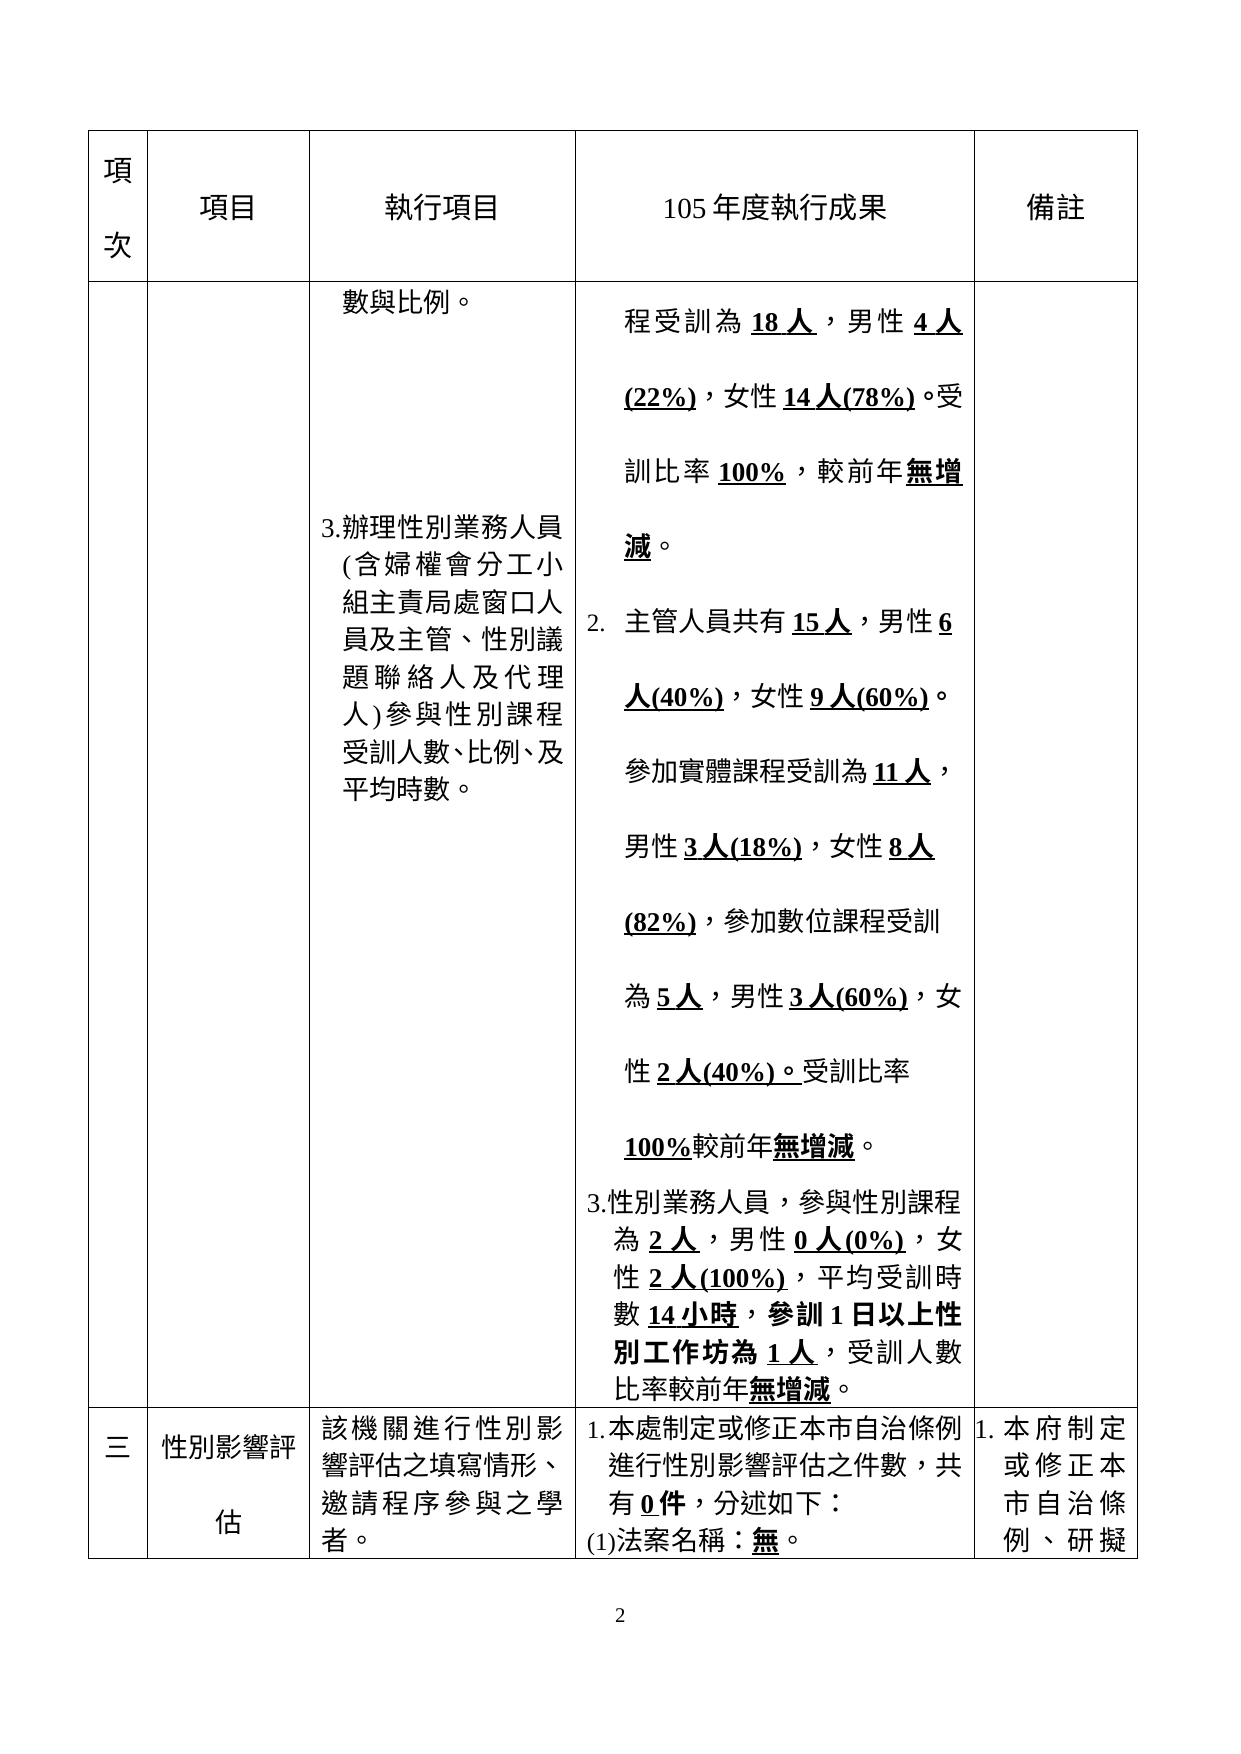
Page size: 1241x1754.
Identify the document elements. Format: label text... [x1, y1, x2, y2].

table_header 備註 [975, 131, 1137, 281]
table_cell 程受訓為18人，男性4人(22%)，女性14人(78%)。受訓比率100%，較前年無增減。 主管人員共有15人，男性6人(40%)，女性9人(60%)。參加實體課程受訓為11人，男性3人(18%)，女性8人(82%)，參加數位課程受訓為5人，男性3人(60%)，女性2人(40%)。受訓比率100%較前年無增減。 3.性別業務人員，參與性別課程為2人，男性0人(0%)，女性2人(100%)，平均受訓時數14小時，參訓1日以上性別工作坊為1人，受訓人數比率較前年無增減。 [576, 282, 974, 1407]
table_cell 本處制定或修正本市自治條例進行性別影響評估之件數，共有0件，分述如下： 法案名稱：無。 程序參與之學者：無。 法案與性別關聯程度： 有關：0件；無關：0件。 較前年減少/新增0件。 本處重大施政計畫等進行性別影響評估共有0件，分述如下： 計畫名稱：無。 程序參與之學者：無。 計畫與性別關聯程度： 有關：0件；無關：0件。 較前年減少/新增0件。 [576, 1408, 974, 1558]
table_cell 該機關進行性別影響評估之填寫情形、邀請程序參與之學者。 [310, 1408, 575, 1558]
table_cell [975, 282, 1137, 1407]
table_header 項次 [89, 131, 147, 281]
table_cell 性別影響評估 [148, 1408, 309, 1558]
table_header 執行項目 [310, 131, 575, 281]
table_header 項目 [148, 131, 309, 281]
table_cell [148, 282, 309, 1407]
table_cell 本府制定或修正本市自治條例、研擬 [975, 1408, 1137, 1558]
table_header 105年度執行成果 [576, 131, 974, 281]
table_cell [89, 282, 147, 1407]
table_cell 三 [89, 1408, 147, 1558]
table_cell 該機關一般公務員(指編制內員工及約聘僱人員)參與性別意識培力人數與比例。 該機關主管人員參與性別意識培力人數與比例。 辦理性別業務人員(含婦權會分工小組主責局處窗口人員及主管、性別議題聯絡人及代理人)參與性別課程受訓人數、比例、及平均時數。 [310, 282, 575, 1407]
